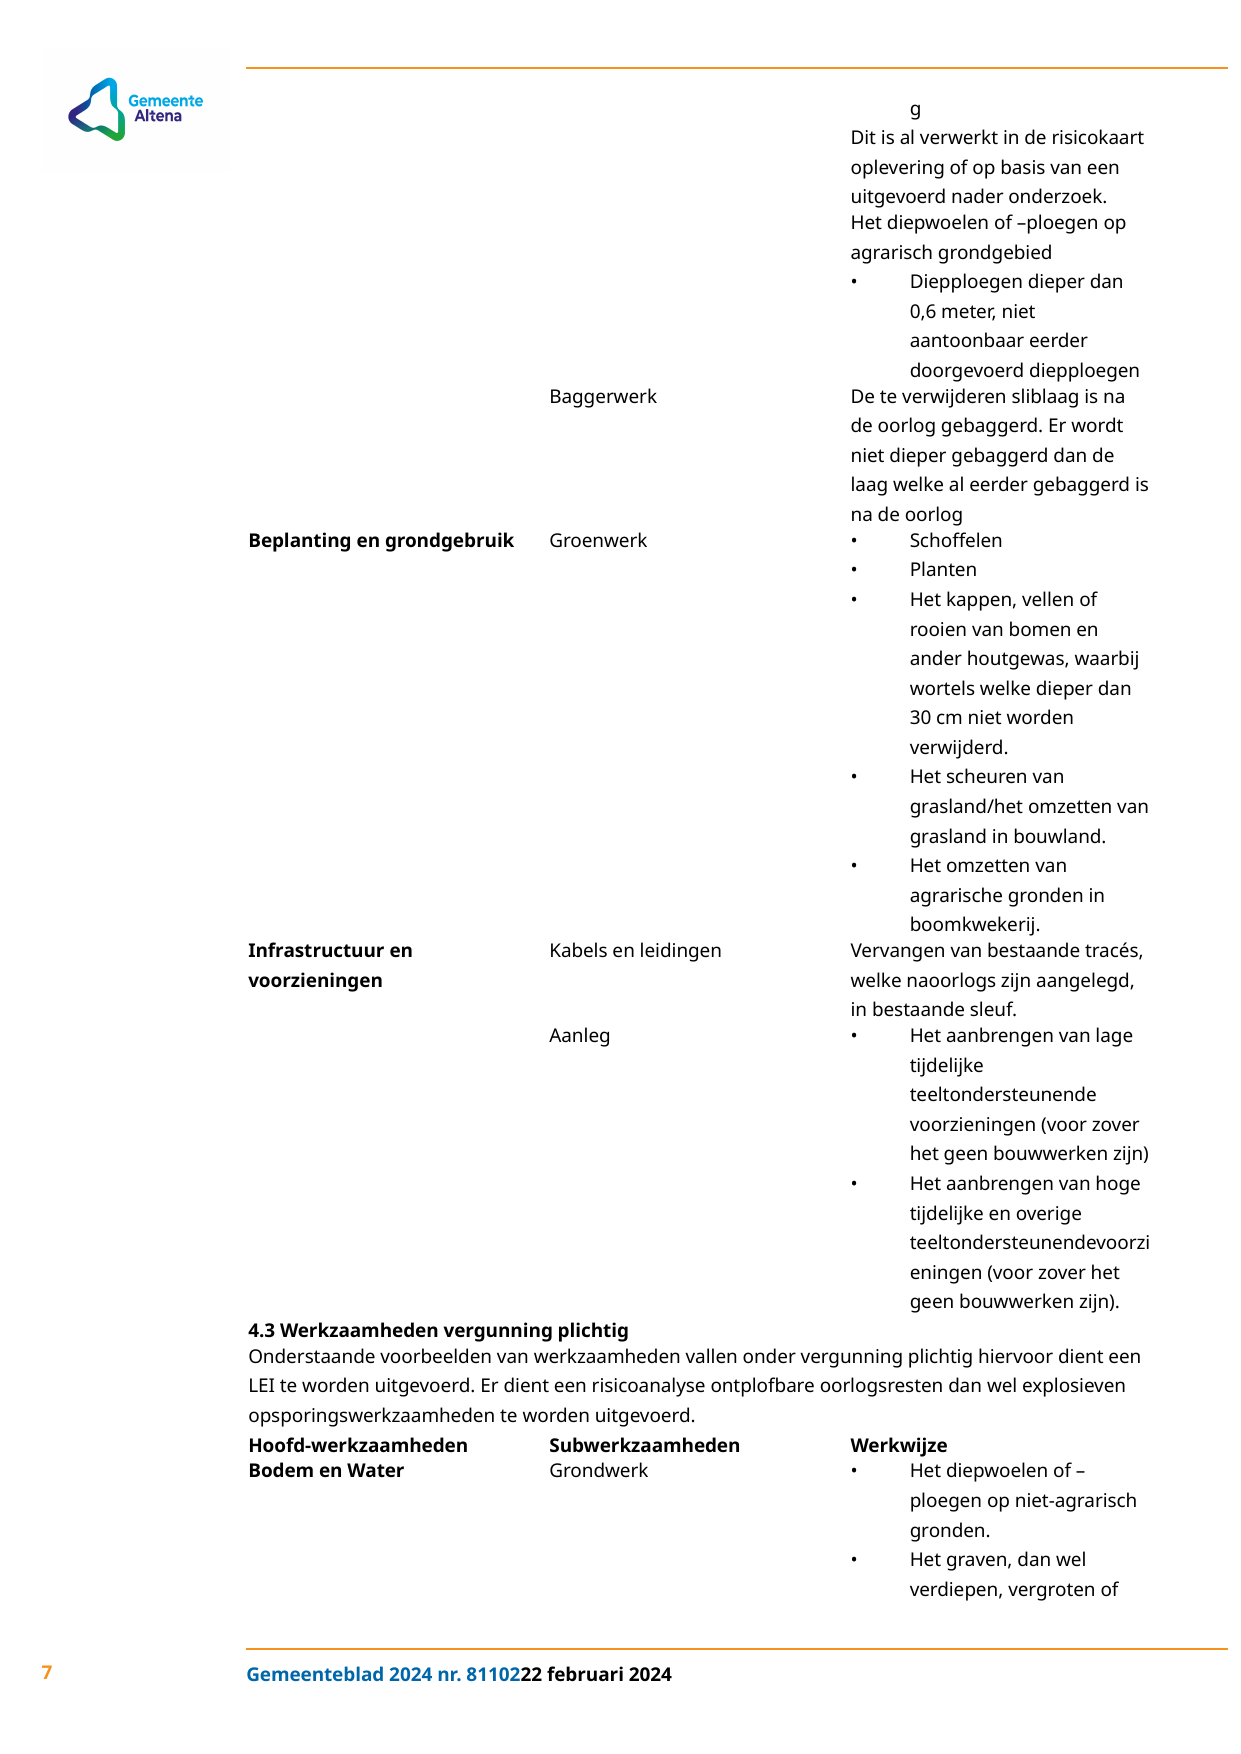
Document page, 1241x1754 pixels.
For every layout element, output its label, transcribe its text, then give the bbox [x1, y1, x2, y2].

table_cell [549, 95, 850, 383]
table_cell Grondwerk [549, 1458, 850, 1602]
table_cell Infrastructuur en voorzieningen [248, 937, 549, 1314]
picture [41, 47, 231, 172]
table_cell Groenwerk [549, 527, 850, 937]
table_cell Bodem en Water [248, 1458, 549, 1602]
table_cell Kabels en leidingen [549, 937, 850, 1022]
table_cell Schoffelen Planten Het kappen, vellen of rooien van bomen en ander houtgewas, waarbij wortels welke dieper dan 30 cm niet worden verwijderd. Het scheuren van grasland/het omzetten van grasland in bouwland. Het omzetten van agrarische gronden in boomkwekerij. [850, 527, 1152, 937]
text Onderstaande voorbeelden van werkzaamheden vallen onder vergunning plichtig hiervoor dient een LEI te worden uitgevoerd. Er dient een risicoanalyse ontplofbare oorlogsresten dan wel explosieven opsporingswerkzaamheden te worden uitgevoerd. [248, 1343, 1152, 1428]
table_header Werkwijze [850, 1432, 1152, 1458]
table_cell Het diepwoelen of –ploegen op agrarisch grondgebied Diepploegen dieper dan 0,6 meter, niet aantoonbaar eerder doorgevoerd diepploegen [850, 209, 1152, 383]
table_cell De te verwijderen sliblaag is na de oorlog gebaggerd. Er wordt niet dieper gebaggerd dan de laag welke al eerder gebaggerd is na de oorlog [850, 383, 1152, 527]
table_cell Baggerwerk [549, 383, 850, 527]
table_header Hoofd-werkzaamheden [248, 1432, 549, 1458]
table_cell g Dit is al verwerkt in de risicokaart oplevering of op basis van een uitgevoerd nader onderzoek. [850, 95, 1152, 209]
text 4.3 Werkzaamheden vergunning plichtig [248, 1317, 1152, 1343]
table_cell Beplanting en grondgebruik [248, 527, 549, 937]
table_cell Aanleg [549, 1022, 850, 1314]
table_cell Vervangen van bestaande tracés, welke naoorlogs zijn aangelegd, in bestaande sleuf. [850, 937, 1152, 1022]
table_cell [248, 95, 549, 527]
table_header Subwerkzaamheden [549, 1432, 850, 1458]
table_cell Het diepwoelen of –ploegen op niet-agrarisch gronden. Het graven, dan wel verdiepen, vergroten of [850, 1458, 1152, 1602]
table_cell Het aanbrengen van lage tijdelijke teeltondersteunende voorzieningen (voor zover het geen bouwwerken zijn) Het aanbrengen van hoge tijdelijke en overige teeltondersteunendevoorzieningen (voor zover het geen bouwwerken zijn). [850, 1022, 1152, 1314]
